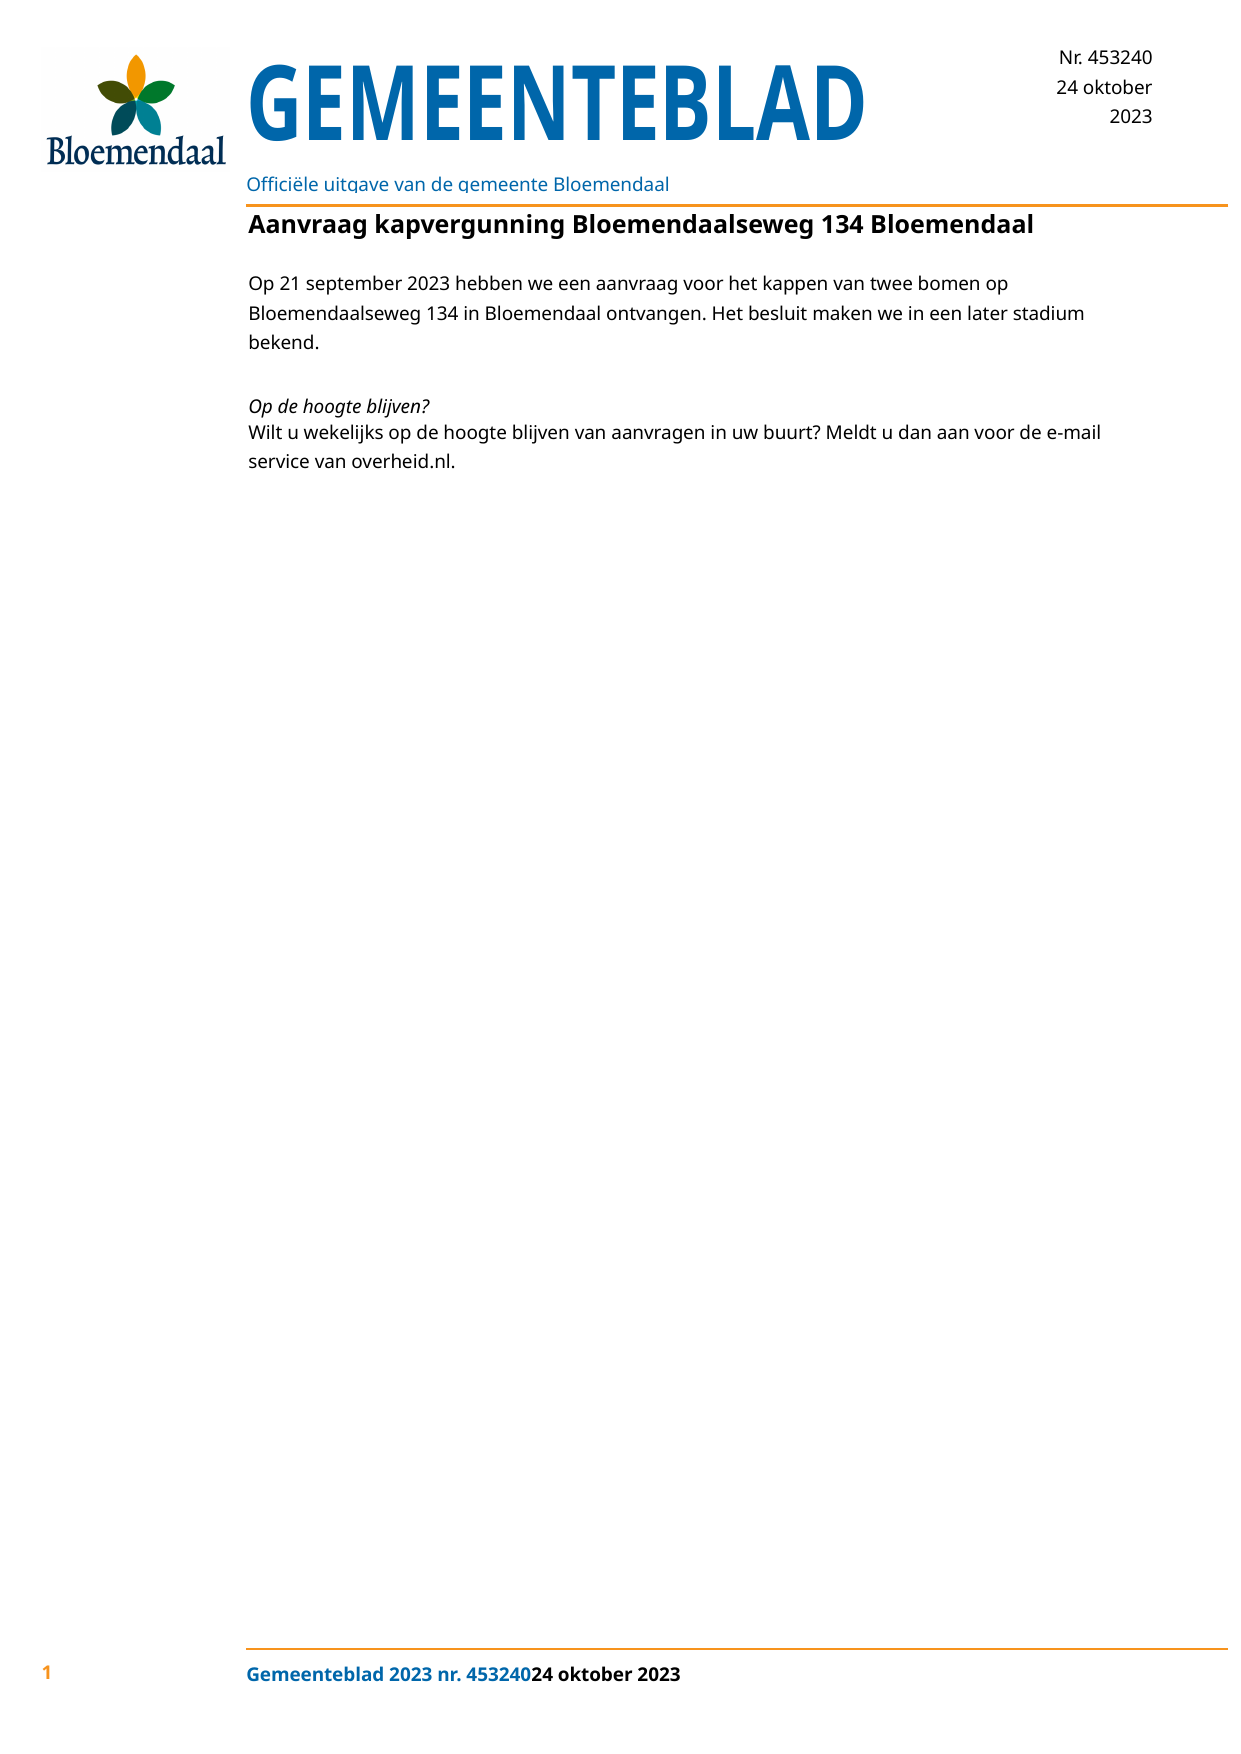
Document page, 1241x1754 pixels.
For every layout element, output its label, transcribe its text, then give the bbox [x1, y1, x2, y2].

text Wilt u wekelijks op de hoogte blijven van aanvragen in uw buurt? Meldt u dan aan voor de e-mail service van overheid.nl. [248, 419, 1152, 474]
picture [41, 47, 231, 172]
text Op 21 september 2023 hebben we een aanvraag voor het kappen van twee bomen op Bloemendaalseweg 134 in Bloemendaal ontvangen. Het besluit maken we in een later stadium bekend. [248, 270, 1152, 355]
text Op de hoogte blijven? [248, 393, 1152, 419]
text Aanvraag kapvergunning Bloemendaalseweg 134 Bloemendaal [248, 207, 1152, 241]
